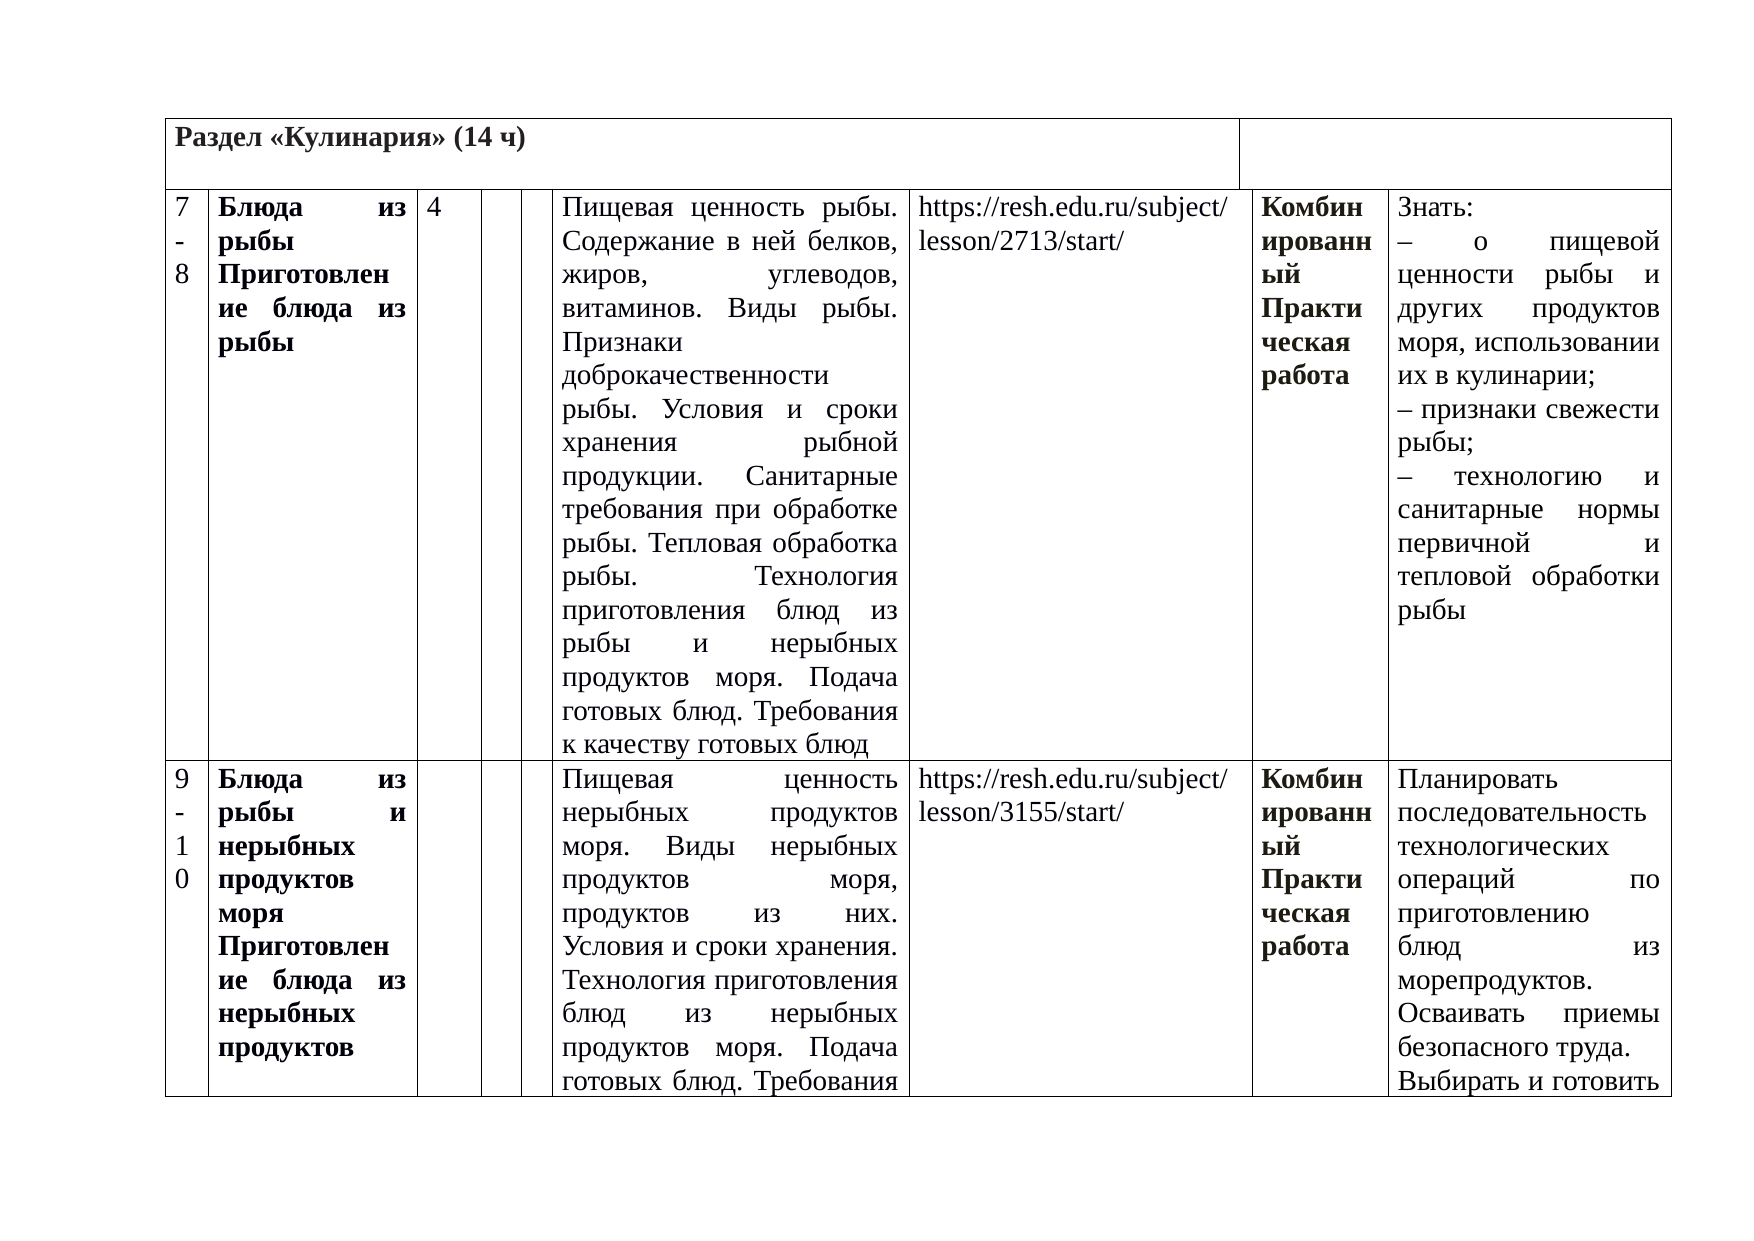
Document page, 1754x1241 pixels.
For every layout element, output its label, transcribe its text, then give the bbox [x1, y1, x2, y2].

table_cell Знать: – о пищевой ценности рыбы и других продуктов моря, использовании их в кулинарии; – признаки свежести рыбы; – технологию и санитарные нормы первичной и тепловой обработки рыбы [1389, 190, 1671, 760]
table_cell Пищевая ценность нерыбных продуктов моря. Виды нерыбных продуктов моря, продуктов из них. Условия и сроки хранения. Технология приготовления блюд из нерыбных продуктов моря. Подача готовых блюд. Требования [553, 761, 909, 1096]
table_cell [522, 190, 552, 760]
table_cell https://resh.edu.ru/subject/lesson/2713/start/ [910, 190, 1252, 760]
table_cell Планировать последовательность технологических операций по приготовлению блюд из морепродуктов. Осваивать приемы безопасного труда. Выбирать и готовить [1389, 761, 1671, 1096]
table_cell [1240, 119, 1671, 188]
table_cell 4 [418, 190, 481, 760]
table_cell 9 -10 [166, 761, 208, 1096]
table_cell [522, 761, 552, 1096]
table_cell https://resh.edu.ru/subject/lesson/3155/start/ [910, 761, 1252, 1096]
table_cell Блюда из рыбы Приготовление блюда из рыбы [209, 190, 417, 760]
table_cell Блюда из рыбы и нерыбных продуктов моря Приготовление блюда из нерыбных продуктов [209, 761, 417, 1096]
table_cell Комбинированный Практическая работа [1253, 761, 1388, 1096]
table_cell 7-8 [166, 190, 208, 760]
table_cell Комбинированный Практическая работа [1253, 190, 1388, 760]
table_cell [482, 761, 521, 1096]
table_cell Раздел «Кулинария» (14 ч) [166, 119, 1239, 188]
table_cell Пищевая ценность рыбы. Содержание в ней белков, жиров, углеводов, витаминов. Виды рыбы. Признаки доброкачественности рыбы. Условия и сроки хранения рыбной продукции. Санитарные требования при обработке рыбы. Тепловая обработка рыбы. Технология приготовления блюд из рыбы и нерыбных продуктов моря. Подача готовых блюд. Требования к качеству готовых блюд [553, 190, 909, 760]
table_cell [482, 190, 521, 760]
table_cell [418, 761, 481, 1096]
